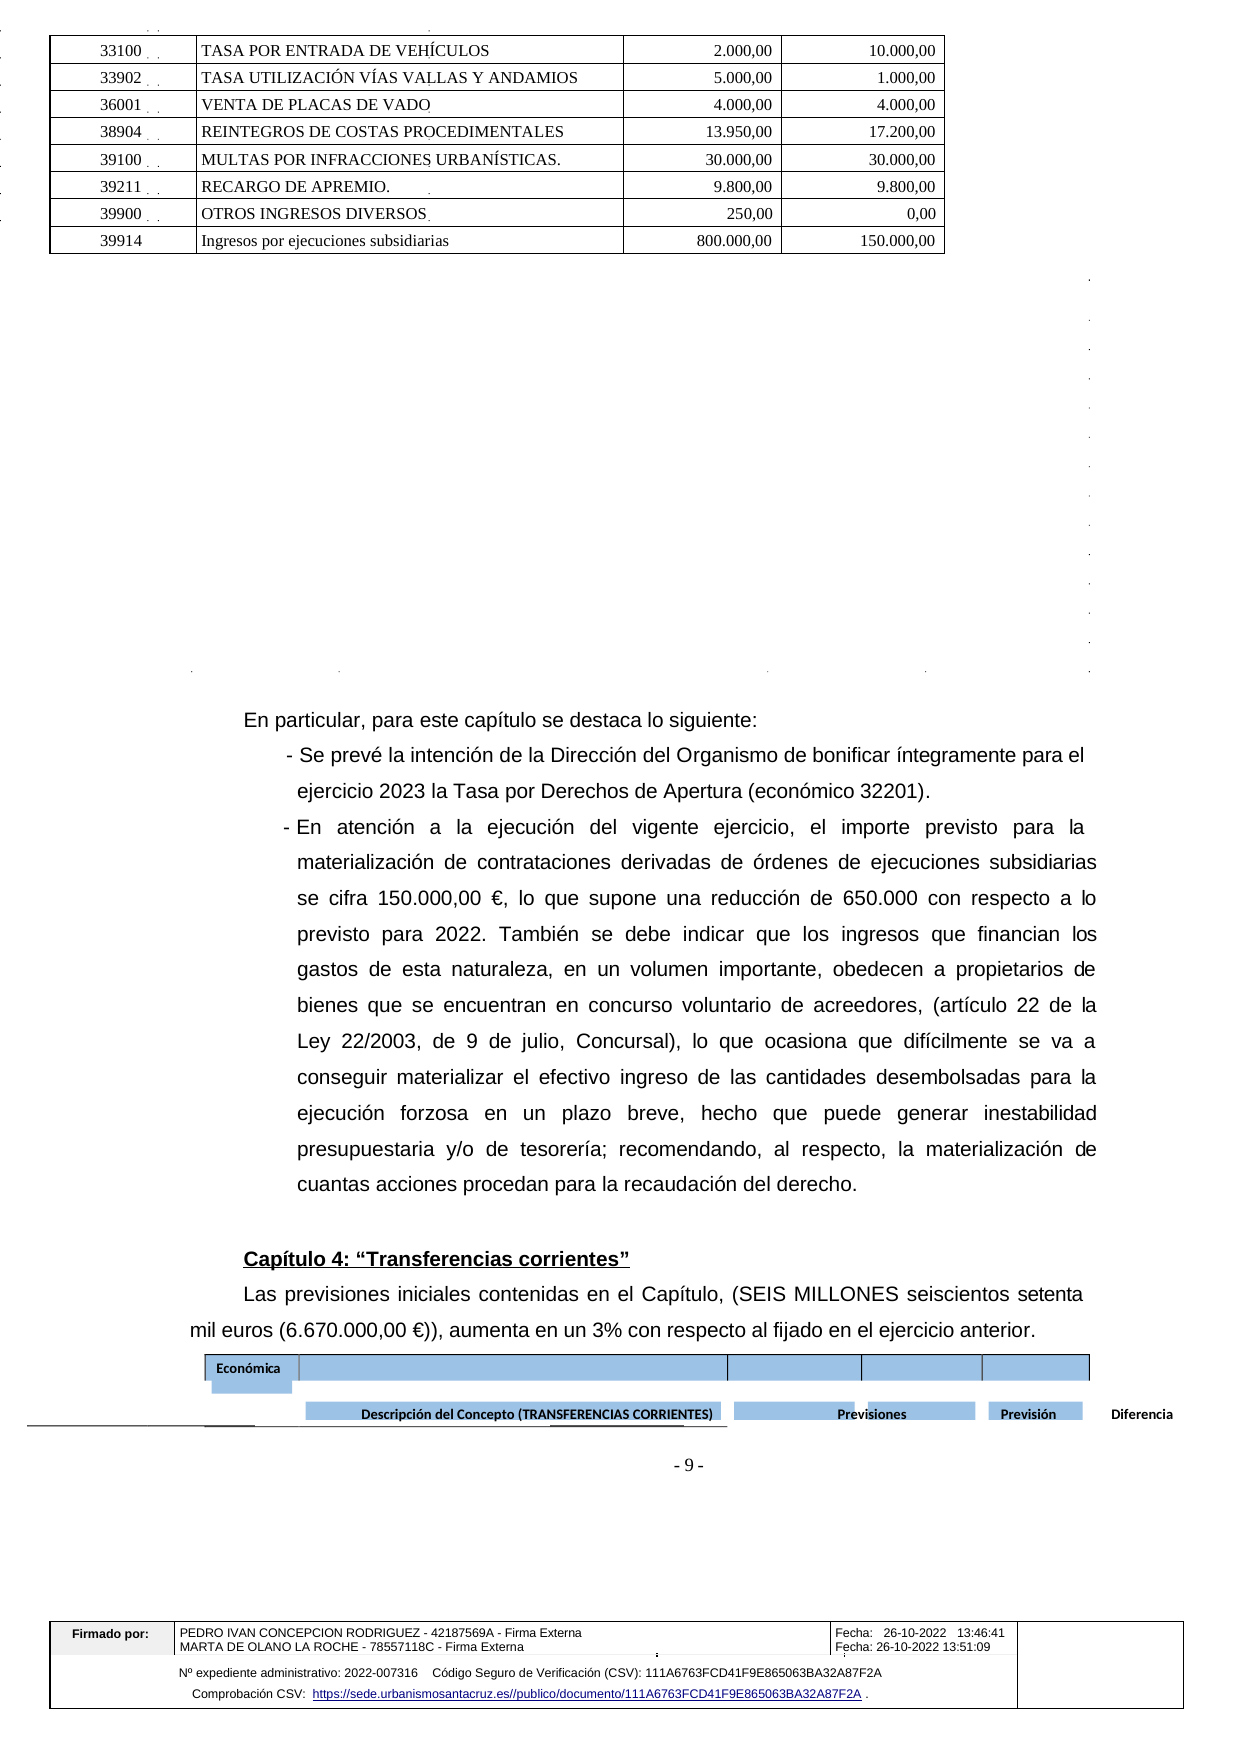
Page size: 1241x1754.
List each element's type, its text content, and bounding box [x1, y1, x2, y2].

table_cell 0,00 [782, 199, 944, 226]
table_cell Ingresos por ejecuciones subsidiarias [197, 227, 623, 253]
table_cell 39900 [51, 199, 196, 226]
table_cell 150.000,00 [782, 227, 944, 253]
text Las previsiones iniciales contenidas en el Capítulo, (SEIS MILLONES seiscientos setenta [235, 1283, 1088, 1306]
table_cell VENTA DE PLACAS DE VADO [197, 91, 623, 117]
text En particular, para este capítulo se destaca lo siguiente: [243, 709, 1190, 732]
table_cell 800.000,00 [624, 227, 781, 253]
table_cell 2.000,00 [624, 36, 781, 63]
text Previsiones [837, 1407, 929, 1422]
text Capítulo 4: “Transferencias corrientes” [243, 1247, 1190, 1271]
text materialización de contrataciones derivadas de órdenes de ejecuciones subsidiarias se cifra 150.000,00 €, lo que supone una reducción de 650.000 con respecto a lo previsto para 2022. También se debe indicar que los ingresos que financian los gastos de esta naturaleza, en un volumen importante, obedecen a propietarios de bienes que se encuentran en concurso voluntario de acreedores, (artículo 22 de la Ley 22/2003, de 9 de julio, Concursal), lo que ocasiona que difícilmente se va a conseguir materializar el efectivo ingreso de las cantidades desembolsadas para la ejecución forzosa en un plazo breve, hecho que puede generar inestabilidad presupuestaria y/o de tesorería; recomendando, al respecto, la materialización de cuantas acciones procedan para la recaudación del derecho. [297, 841, 1098, 1199]
table_cell TASA POR ENTRADA DE VEHÍCULOS [197, 36, 623, 63]
table_cell 30.000,00 [624, 145, 781, 171]
table_cell 36001 [51, 91, 196, 117]
table_cell 9.800,00 [624, 172, 781, 198]
table_cell REINTEGROS DE COSTAS PROCEDIMENTALES [197, 118, 623, 144]
table_cell 39914 [51, 227, 196, 253]
table_cell 1.000,00 [782, 64, 944, 90]
table_cell [51, 1641, 174, 1654]
table_cell 39211 [51, 172, 196, 198]
text ejercicio 2023 la Tasa por Derechos de Apertura (económico 32201). [297, 780, 1190, 803]
table_cell 4.000,00 [624, 91, 781, 117]
table_cell OTROS INGRESOS DIVERSOS [197, 199, 623, 226]
text Previsión [980, 1407, 1060, 1422]
table_cell 9.800,00 [782, 172, 944, 198]
table_cell 13.950,00 [624, 118, 781, 144]
table_cell 5.000,00 [624, 64, 781, 90]
table_cell 250,00 [624, 199, 781, 226]
table_cell 33100 [51, 36, 196, 63]
table_cell [51, 1655, 175, 1708]
table_header PEDRO IVAN CONCEPCION RODRIGUEZ - 42187569A - Firma Externa MARTA DE OLANO LA ROCHE - 78557118C - Firma Externa [175, 1622, 830, 1654]
table_cell 33902 [51, 64, 196, 90]
text - Se prevé la intención de la Dirección del Organismo de bonificar íntegramente para el [275, 744, 1089, 768]
text - 9 - [620, 1454, 708, 1475]
table_header Fecha: 26-10-2022 13:46:41 Fecha: 26-10-2022 13:51:09 [831, 1622, 1017, 1654]
table_cell RECARGO DE APREMIO. [197, 172, 623, 198]
table_cell 10.000,00 [782, 36, 944, 63]
text - En atención a la ejecución del vigente ejercicio, el importe previsto para la [275, 816, 1089, 839]
table_header [1018, 1622, 1183, 1708]
table_cell 39100 [51, 145, 196, 171]
table_cell 17.200,00 [782, 118, 944, 144]
table_header Firmado por: [51, 1622, 174, 1641]
table_cell 38904 [51, 118, 196, 144]
table_cell 4.000,00 [782, 91, 944, 117]
table_cell TASA UTILIZACIÓN VÍAS VALLAS Y ANDAMIOS [197, 64, 623, 90]
table_cell 30.000,00 [782, 145, 944, 171]
text Diferencia [1111, 1407, 1190, 1422]
text Descripción del Concepto (TRANSFERENCIAS CORRIENTES) [361, 1407, 778, 1422]
table_cell MULTAS POR INFRACCIONES URBANÍSTICAS. [197, 145, 623, 171]
table_cell Nº expediente administrativo: 2022-007316 Código Seguro de Verificación (CSV): 111A6763FCD41F9E865063BA32A87F2A Comprobación CSV: https://sede.urbanismosantacruz.es//publico/documento/111A6763FCD41F9E865063BA32A87F2A . [175, 1655, 1017, 1708]
text mil euros (6.670.000,00 €)), aumenta en un 3% con respecto al fijado en el ejercicio anterior. [189, 1319, 1190, 1342]
